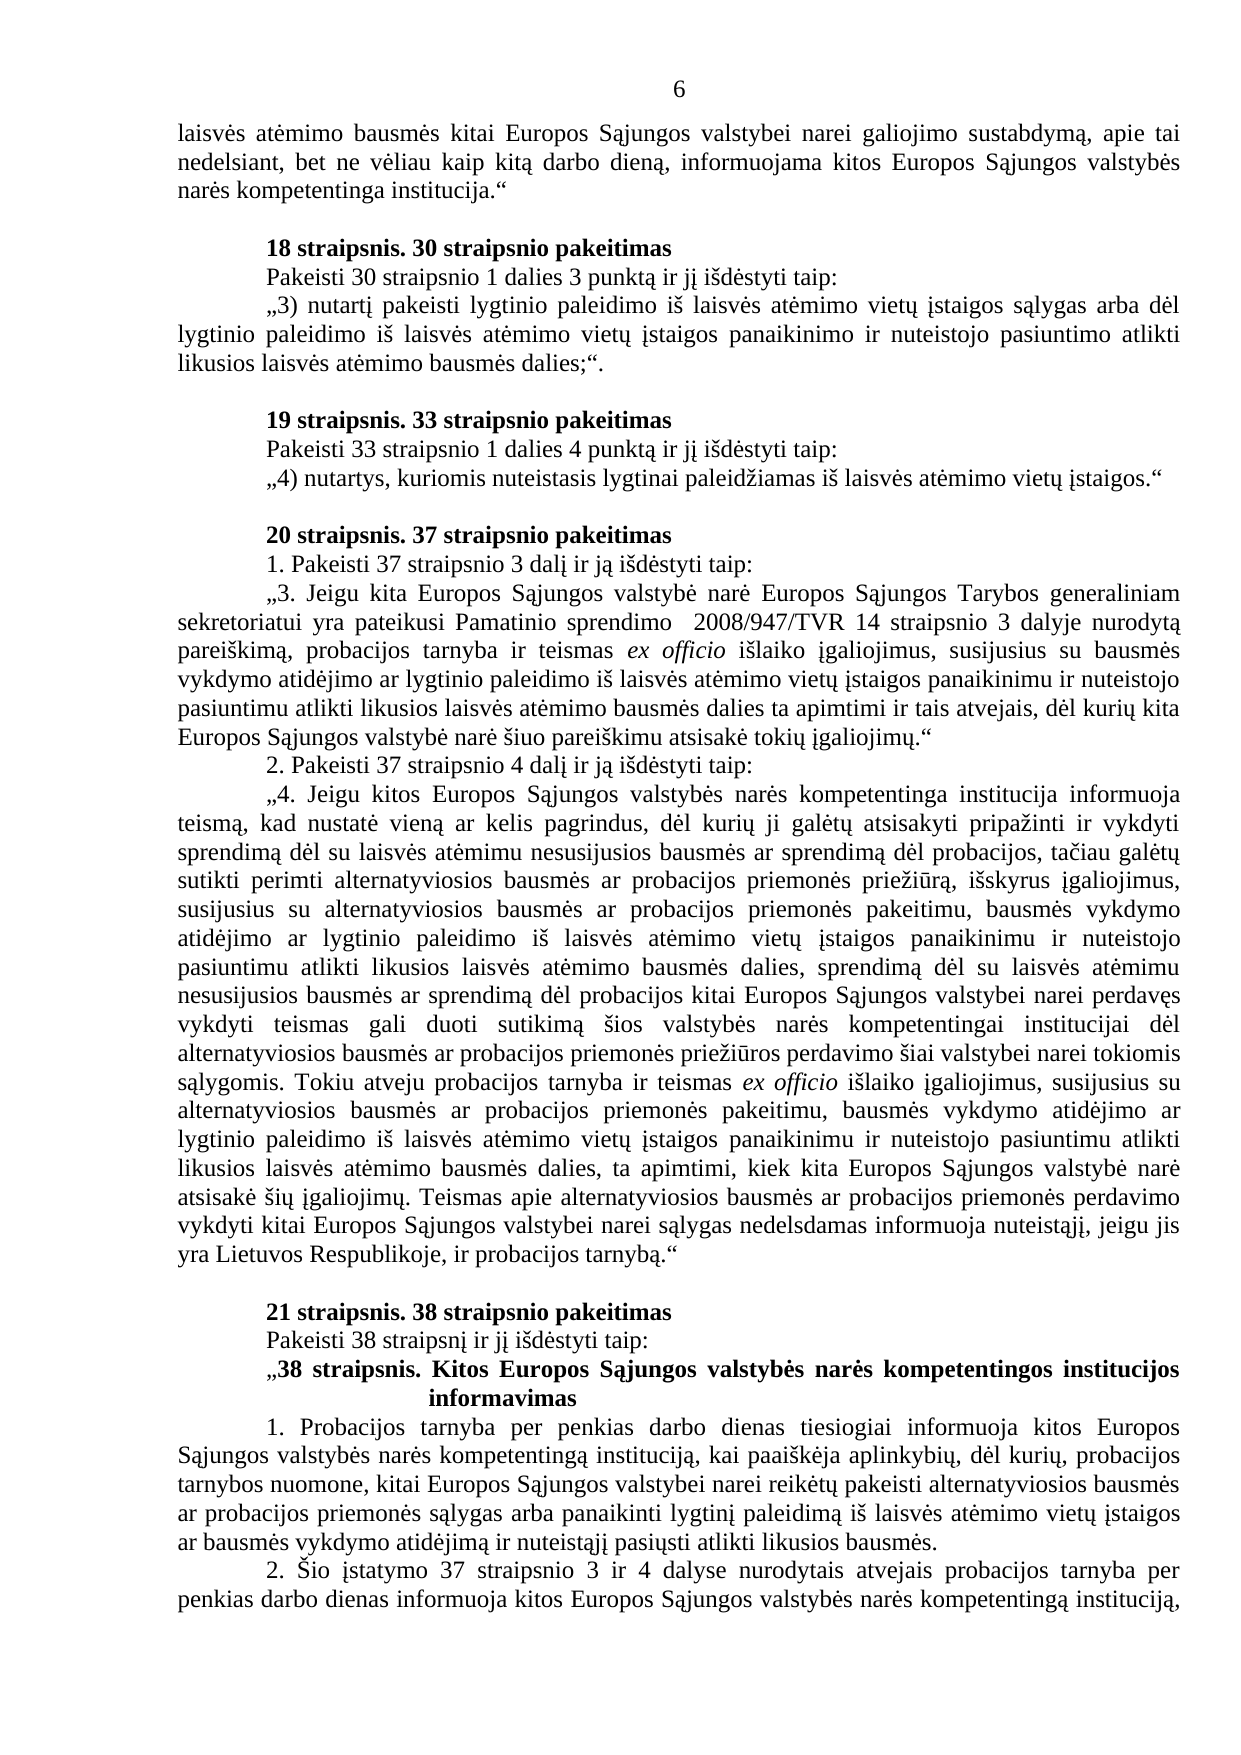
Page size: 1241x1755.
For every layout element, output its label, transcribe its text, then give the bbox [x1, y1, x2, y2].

text Pakeisti 38 straipsnį ir jį išdėstyti taip: [177, 1326, 1181, 1354]
text „4) nutartys, kuriomis nuteistasis lygtinai paleidžiamas iš laisvės atėmimo vietų įstaigos.“ [177, 463, 1181, 492]
text 18 straipsnis. 30 straipsnio pakeitimas [177, 233, 1181, 262]
text 2. Pakeisti 37 straipsnio 4 dalį ir ją išdėstyti taip: [177, 751, 1181, 779]
text 1. Pakeisti 37 straipsnio 3 dalį ir ją išdėstyti taip: [177, 549, 1181, 578]
text laisvės atėmimo bausmės kitai Europos Sąjungos valstybei narei galiojimo sustabdymą, apie tai nedelsiant, bet ne vėliau kaip kitą darbo dieną, informuojama kitos Europos Sąjungos valstybės narės kompetentinga institucija.“ [177, 118, 1181, 204]
text 19 straipsnis. 33 straipsnio pakeitimas [177, 406, 1181, 434]
text „38 straipsnis. Kitos Europos Sąjungos valstybės narės kompetentingos institucijos informavimas [266, 1354, 1181, 1412]
text „3) nutartį pakeisti lygtinio paleidimo iš laisvės atėmimo vietų įstaigos sąlygas arba dėl lygtinio paleidimo iš laisvės atėmimo vietų įstaigos panaikinimo ir nuteistojo pasiuntimo atlikti likusios laisvės atėmimo bausmės dalies;“. [177, 291, 1181, 377]
text „3. Jeigu kita Europos Sąjungos valstybė narė Europos Sąjungos Tarybos generaliniam sekretoriatui yra pateikusi Pamatinio sprendimo 2008/947/TVR 14 straipsnio 3 dalyje nurodytą pareiškimą, probacijos tarnyba ir teismas ex officio išlaiko įgaliojimus, susijusius su bausmės vykdymo atidėjimo ar lygtinio paleidimo iš laisvės atėmimo vietų įstaigos panaikinimu ir nuteistojo pasiuntimu atlikti likusios laisvės atėmimo bausmės dalies ta apimtimi ir tais atvejais, dėl kurių kita Europos Sąjungos valstybė narė šiuo pareiškimu atsisakė tokių įgaliojimų.“ [177, 578, 1181, 751]
text 2. Šio įstatymo 37 straipsnio 3 ir 4 dalyse nurodytais atvejais probacijos tarnyba per penkias darbo dienas informuoja kitos Europos Sąjungos valstybės narės kompetentingą instituciją, [177, 1556, 1181, 1613]
text 1. Probacijos tarnyba per penkias darbo dienas tiesiogiai informuoja kitos Europos Sąjungos valstybės narės kompetentingą instituciją, kai paaiškėja aplinkybių, dėl kurių, probacijos tarnybos nuomone, kitai Europos Sąjungos valstybei narei reikėtų pakeisti alternatyviosios bausmės ar probacijos priemonės sąlygas arba panaikinti lygtinį paleidimą iš laisvės atėmimo vietų įstaigos ar bausmės vykdymo atidėjimą ir nuteistąjį pasiųsti atlikti likusios bausmės. [177, 1412, 1181, 1556]
text 21 straipsnis. 38 straipsnio pakeitimas [177, 1297, 1181, 1326]
text „4. Jeigu kitos Europos Sąjungos valstybės narės kompetentinga institucija informuoja teismą, kad nustatė vieną ar kelis pagrindus, dėl kurių ji galėtų atsisakyti pripažinti ir vykdyti sprendimą dėl su laisvės atėmimu nesusijusios bausmės ar sprendimą dėl probacijos, tačiau galėtų sutikti perimti alternatyviosios bausmės ar probacijos priemonės priežiūrą, išskyrus įgaliojimus, susijusius su alternatyviosios bausmės ar probacijos priemonės pakeitimu, bausmės vykdymo atidėjimo ar lygtinio paleidimo iš laisvės atėmimo vietų įstaigos panaikinimu ir nuteistojo pasiuntimu atlikti likusios laisvės atėmimo bausmės dalies, sprendimą dėl su laisvės atėmimu nesusijusios bausmės ar sprendimą dėl probacijos kitai Europos Sąjungos valstybei narei perdavęs vykdyti teismas gali duoti sutikimą šios valstybės narės kompetentingai institucijai dėl alternatyviosios bausmės ar probacijos priemonės priežiūros perdavimo šiai valstybei narei tokiomis sąlygomis. Tokiu atveju probacijos tarnyba ir teismas ex officio išlaiko įgaliojimus, susijusius su alternatyviosios bausmės ar probacijos priemonės pakeitimu, bausmės vykdymo atidėjimo ar lygtinio paleidimo iš laisvės atėmimo vietų įstaigos panaikinimu ir nuteistojo pasiuntimu atlikti likusios laisvės atėmimo bausmės dalies, ta apimtimi, kiek kita Europos Sąjungos valstybė narė atsisakė šių įgaliojimų. Teismas apie alternatyviosios bausmės ar probacijos priemonės perdavimo vykdyti kitai Europos Sąjungos valstybei narei sąlygas nedelsdamas informuoja nuteistąjį, jeigu jis yra Lietuvos Respublikoje, ir probacijos tarnybą.“ [177, 779, 1181, 1268]
text 20 straipsnis. 37 straipsnio pakeitimas [177, 521, 1181, 549]
text Pakeisti 30 straipsnio 1 dalies 3 punktą ir jį išdėstyti taip: [177, 262, 1181, 291]
text Pakeisti 33 straipsnio 1 dalies 4 punktą ir jį išdėstyti taip: [177, 434, 1181, 463]
